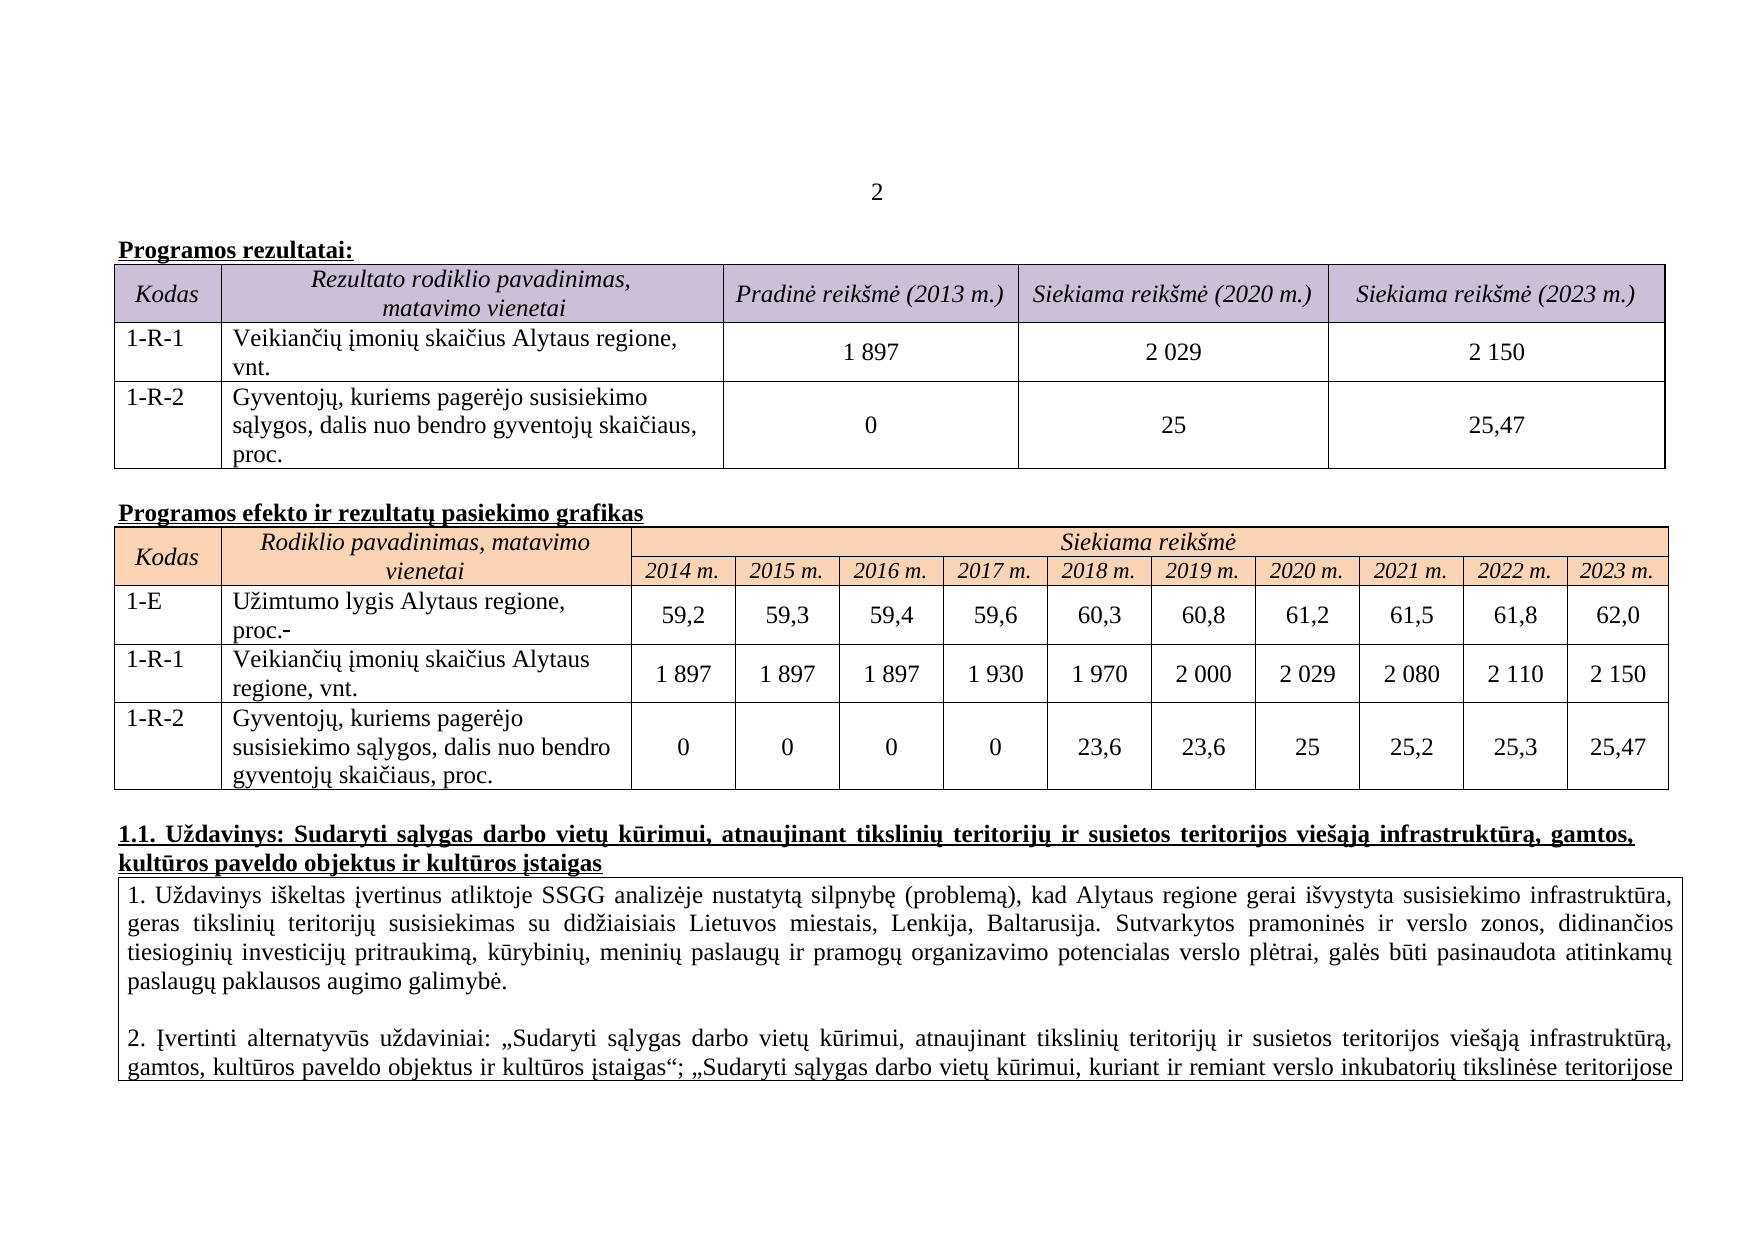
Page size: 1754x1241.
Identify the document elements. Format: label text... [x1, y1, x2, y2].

table_cell 0 [632, 703, 735, 789]
table_cell 2016 m. [840, 557, 943, 585]
table_cell 1 897 [632, 645, 735, 702]
text 1.1. Uždavinys: Sudaryti sąlygas darbo vietų kūrimui, atnaujinant tikslinių teritorijų ir susietos teritorijos viešąją infrastruktūrą, gamtos, kultūros paveldo objektus ir kultūros įstaigas [118, 819, 1636, 877]
table_header Rezultato rodiklio pavadinimas, matavimo vienetai [222, 265, 723, 322]
table_cell Veikiančių įmonių skaičius Alytaus regione, vnt. [222, 645, 631, 702]
table_cell Gyventojų, kuriems pagerėjo susisiekimo sąlygos, dalis nuo bendro gyventojų skaičiaus, proc. [222, 703, 631, 789]
table_header Rodiklio pavadinimas, matavimo vienetai [222, 528, 631, 585]
table_cell 25,3 [1464, 703, 1567, 789]
table_cell 25,47 [1329, 382, 1664, 468]
table_cell 1 970 [1048, 645, 1151, 702]
text Programos efekto ir rezultatų pasiekimo grafikas [118, 498, 1636, 526]
table_cell 23,6 [1048, 703, 1151, 789]
table_cell 1 897 [724, 323, 1018, 381]
table_cell 2017 m. [944, 557, 1047, 585]
table_cell 25,47 [1568, 703, 1668, 789]
text 1. Uždavinys iškeltas įvertinus atliktoje SSGG analizėje nustatytą silpnybę (problemą), kad Alytaus regione gerai išvystyta susisiekimo infrastruktūra, geras tikslinių teritorijų susisiekimas su didžiaisiais Lietuvos miestais, Lenkija, Baltarusija. Sutvarkytos pramoninės ir verslo zonos, didinančios tiesioginių investicijų pritraukimą, kūrybinių, meninių paslaugų ir pramogų organizavimo potencialas verslo plėtrai, galės būti pasinaudota atitinkamų paslaugų paklausos augimo galimybė. [119, 878, 1682, 995]
table_cell 2 029 [1019, 323, 1328, 381]
table_header Siekiama reikšmė (2023 m.) [1329, 265, 1664, 322]
text 2. Įvertinti alternatyvūs uždaviniai: „Sudaryti sąlygas darbo vietų kūrimui, atnaujinant tikslinių teritorijų ir susietos teritorijos viešąją infrastruktūrą, gamtos, kultūros paveldo objektus ir kultūros įstaigas“; „Sudaryti sąlygas darbo vietų kūrimui, kuriant ir remiant verslo inkubatorių tikslinėse teritorijose [119, 1020, 1682, 1080]
table_cell 1-R-1 [115, 323, 221, 381]
table_cell 23,6 [1152, 703, 1255, 789]
table_cell 1 897 [840, 645, 943, 702]
table_cell 2015 m. [736, 557, 839, 585]
table_cell 2 029 [1256, 645, 1359, 702]
table_cell 25 [1256, 703, 1359, 789]
table_cell 61,2 [1256, 586, 1359, 643]
table_cell 2019 m. [1152, 557, 1255, 585]
table_cell 0 [724, 382, 1018, 468]
table_cell 1-E [115, 586, 221, 643]
table_cell 2020 m. [1256, 557, 1359, 585]
table_cell 25,2 [1360, 703, 1463, 789]
table_cell Gyventojų, kuriems pagerėjo susisiekimo sąlygos, dalis nuo bendro gyventojų skaičiaus, proc. [222, 382, 723, 468]
table_header Siekiama reikšmė (2020 m.) [1019, 265, 1328, 322]
table_cell 59,3 [736, 586, 839, 643]
table_cell 59,6 [944, 586, 1047, 643]
table_cell 0 [944, 703, 1047, 789]
table_cell 2018 m. [1048, 557, 1151, 585]
table_cell Veikiančių įmonių skaičius Alytaus regione, vnt. [222, 323, 723, 381]
table_cell 1-R-2 [115, 703, 221, 789]
table_cell 2 000 [1152, 645, 1255, 702]
table_cell 60,8 [1152, 586, 1255, 643]
table_cell 2 080 [1360, 645, 1463, 702]
table_cell 61,8 [1464, 586, 1567, 643]
table_header Kodas [115, 528, 221, 585]
text Programos rezultatai: [118, 235, 1636, 263]
table_cell 1 897 [736, 645, 839, 702]
table_header Siekiama reikšmė [632, 528, 1668, 556]
table_cell 25 [1019, 382, 1328, 468]
table_cell 1-R-2 [115, 382, 221, 468]
table_cell 2 150 [1329, 323, 1664, 381]
table_cell 62,0 [1568, 586, 1668, 643]
table_cell 2014 m. [632, 557, 735, 585]
table_cell 59,4 [840, 586, 943, 643]
table_cell 0 [736, 703, 839, 789]
table_cell 60,3 [1048, 586, 1151, 643]
table_header Kodas [115, 265, 221, 322]
table_cell 61,5 [1360, 586, 1463, 643]
table_cell 1 930 [944, 645, 1047, 702]
table_cell 2 110 [1464, 645, 1567, 702]
table_cell 0 [840, 703, 943, 789]
table_cell 2 150 [1568, 645, 1668, 702]
table_cell 2022 m. [1464, 557, 1567, 585]
table_cell 1-R-1 [115, 645, 221, 702]
table_cell 59,2 [632, 586, 735, 643]
table_header Pradinė reikšmė (2013 m.) [724, 265, 1018, 322]
table_cell 2021 m. [1360, 557, 1463, 585]
table_cell 2023 m. [1568, 557, 1668, 585]
table_cell Užimtumo lygis Alytaus regione, proc. [222, 586, 631, 643]
